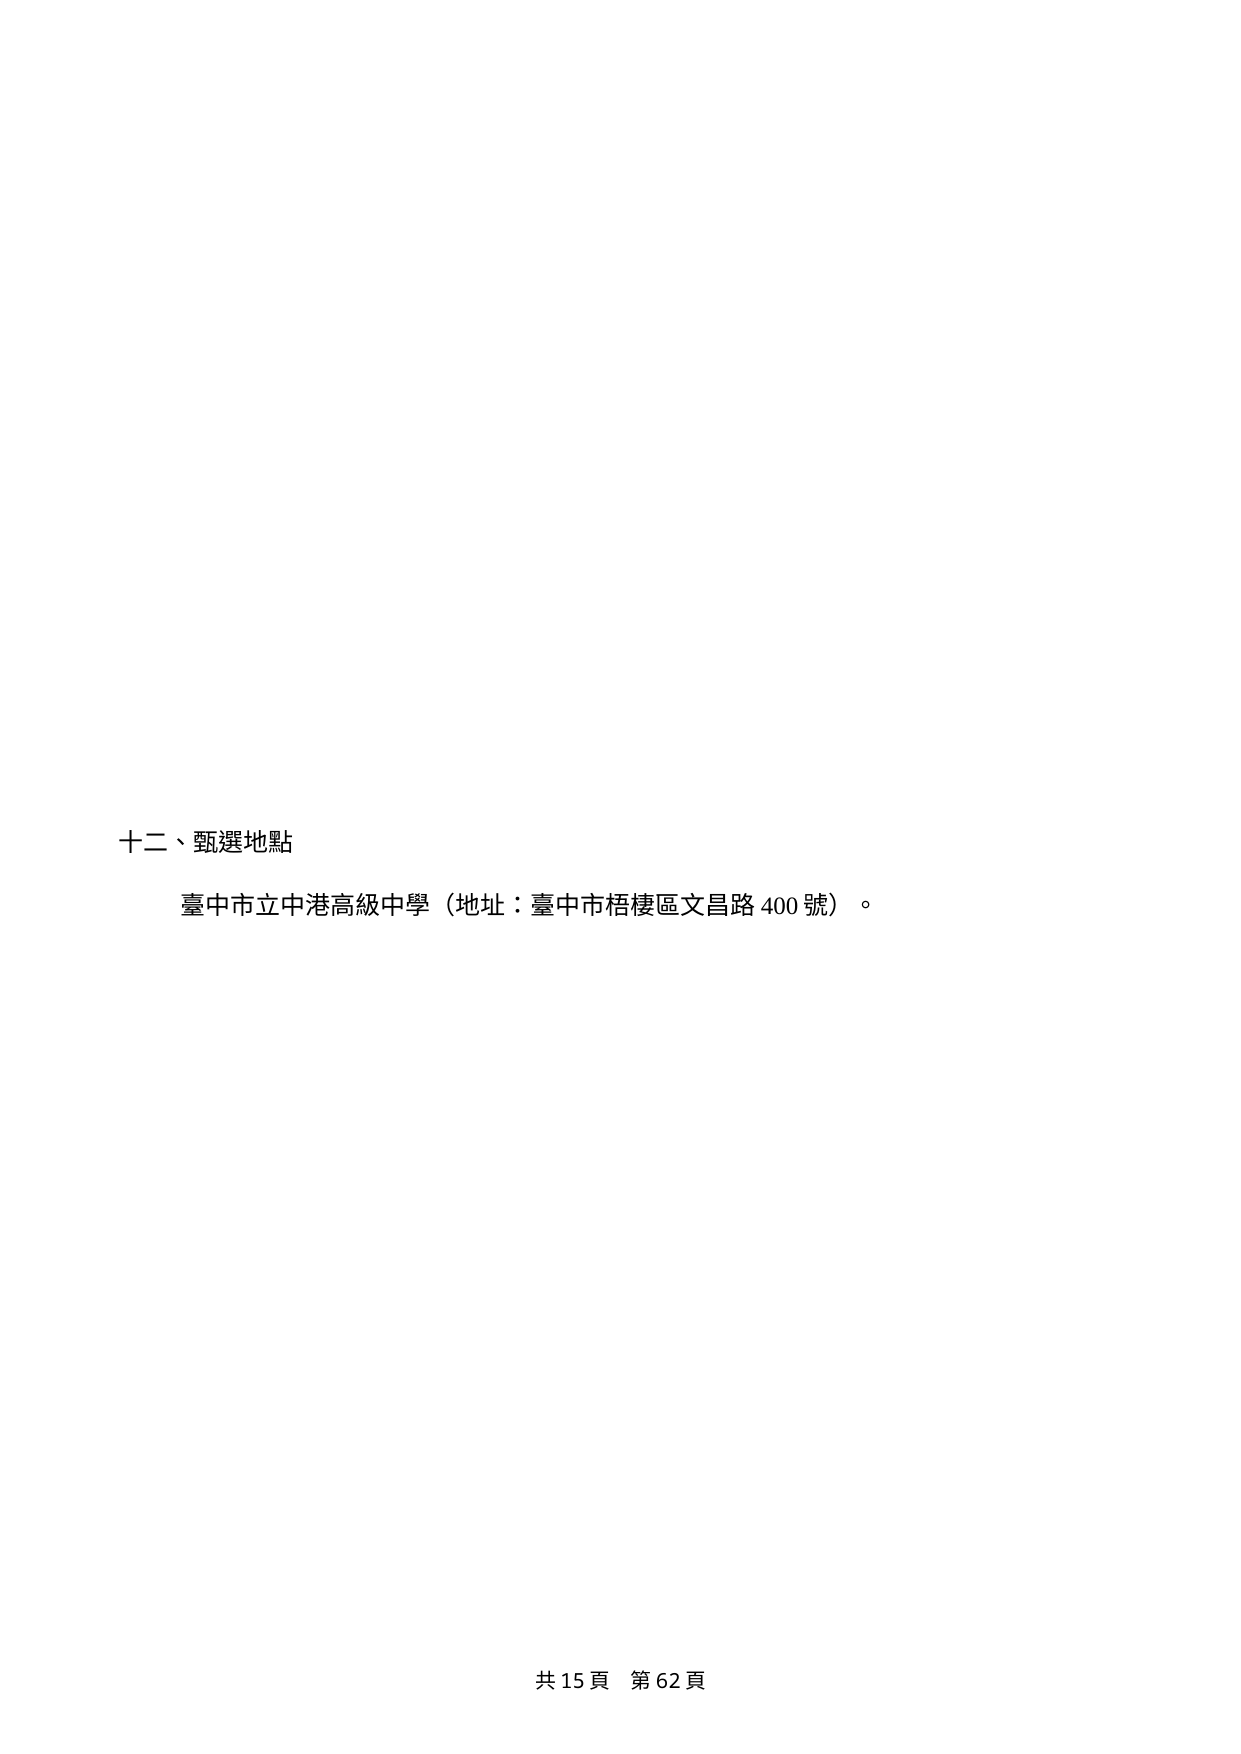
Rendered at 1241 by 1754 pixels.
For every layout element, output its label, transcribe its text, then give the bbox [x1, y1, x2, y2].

text 十二、甄選地點 [118, 799, 1122, 862]
text 臺中市立中港高級中學（地址：臺中市梧棲區文昌路400號）。 [181, 862, 1122, 924]
